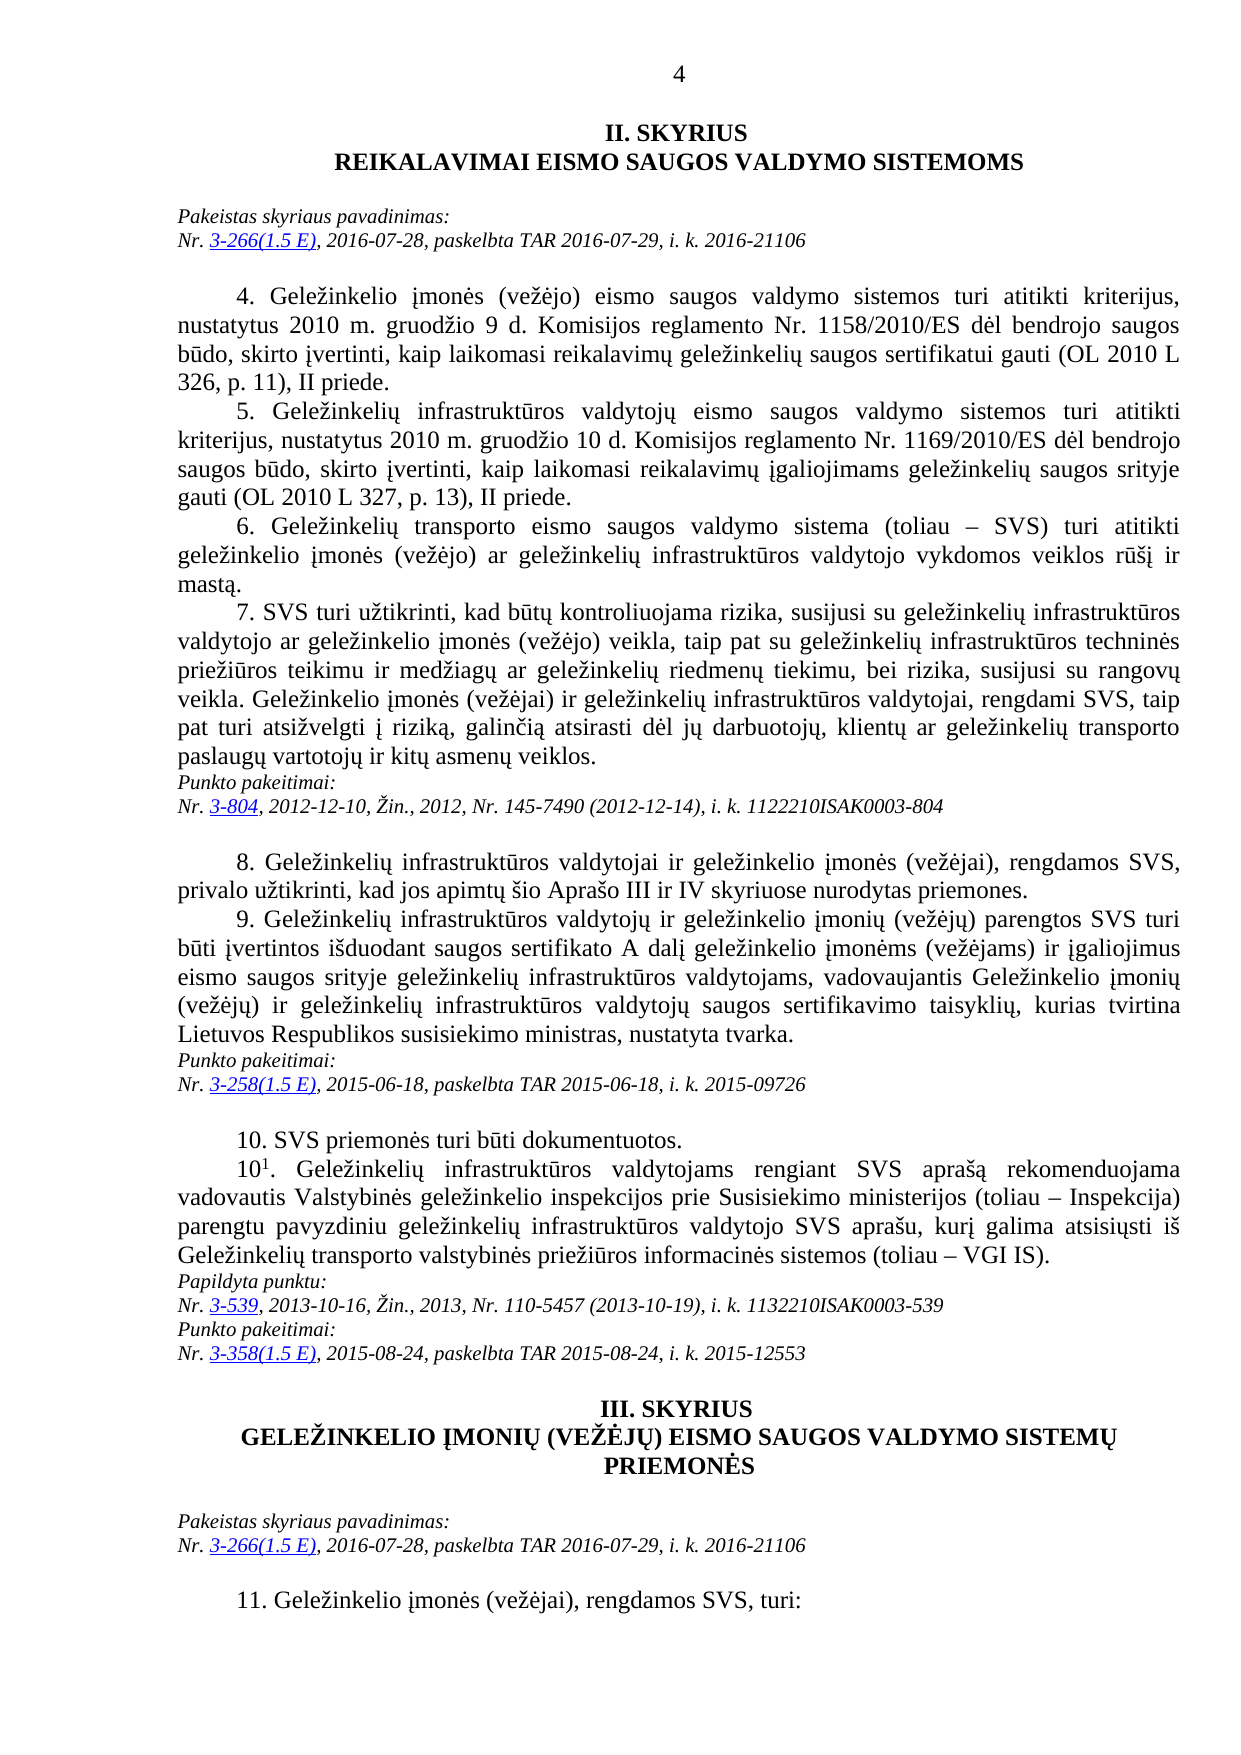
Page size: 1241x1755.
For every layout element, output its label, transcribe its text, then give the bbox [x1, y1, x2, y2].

text Nr. 3-258(1.5 E), 2015-06-18, paskelbta TAR 2015-06-18, i. k. 2015-09726 [177, 1072, 1181, 1096]
text Nr. 3-804, 2012-12-10, Žin., 2012, Nr. 145-7490 (2012-12-14), i. k. 1122210ISAK0003-804 [177, 794, 1181, 818]
text Punkto pakeitimai: [177, 1317, 1181, 1341]
text Pakeistas skyriaus pavadinimas: [177, 1509, 1181, 1533]
text 4. Geležinkelio įmonės (vežėjo) eismo saugos valdymo sistemos turi atitikti kriterijus, nustatytus 2010 m. gruodžio 9 d. Komisijos reglamento Nr. 1158/2010/ES dėl bendrojo saugos būdo, skirto įvertinti, kaip laikomasi reikalavimų geležinkelių saugos sertifikatui gauti (OL 2010 L 326, p. 11), II priede. [177, 281, 1181, 396]
text 6. Geležinkelių transporto eismo saugos valdymo sistema (toliau – SVS) turi atitikti geležinkelio įmonės (vežėjo) ar geležinkelių infrastruktūros valdytojo vykdomos veiklos rūšį ir mastą. [177, 511, 1181, 597]
text Nr. 3-358(1.5 E), 2015-08-24, paskelbta TAR 2015-08-24, i. k. 2015-12553 [177, 1341, 1181, 1365]
text Nr. 3-539, 2013-10-16, Žin., 2013, Nr. 110-5457 (2013-10-19), i. k. 1132210ISAK0003-539 [177, 1293, 1181, 1317]
text 8. Geležinkelių infrastruktūros valdytojai ir geležinkelio įmonės (vežėjai), rengdamos SVS, privalo užtikrinti, kad jos apimtų šio Aprašo III ir IV skyriuose nurodytas priemones. [177, 847, 1181, 904]
text Punkto pakeitimai: [177, 770, 1181, 794]
text 7. SVS turi užtikrinti, kad būtų kontroliuojama rizika, susijusi su geležinkelių infrastruktūros valdytojo ar geležinkelio įmonės (vežėjo) veikla, taip pat su geležinkelių infrastruktūros techninės priežiūros teikimu ir medžiagų ar geležinkelių riedmenų tiekimu, bei rizika, susijusi su rangovų veikla. Geležinkelio įmonės (vežėjai) ir geležinkelių infrastruktūros valdytojai, rengdami SVS, taip pat turi atsižvelgti į riziką, galinčią atsirasti dėl jų darbuotojų, klientų ar geležinkelių transporto paslaugų vartotojų ir kitų asmenų veiklos. [177, 597, 1181, 770]
text Punkto pakeitimai: [177, 1048, 1181, 1072]
text Nr. 3-266(1.5 E), 2016-07-28, paskelbta TAR 2016-07-29, i. k. 2016-21106 [177, 228, 1181, 252]
text 11. Geležinkelio įmonės (vežėjai), rengdamos SVS, turi: [177, 1586, 1181, 1614]
text 5. Geležinkelių infrastruktūros valdytojų eismo saugos valdymo sistemos turi atitikti kriterijus, nustatytus 2010 m. gruodžio 10 d. Komisijos reglamento Nr. 1169/2010/ES dėl bendrojo saugos būdo, skirto įvertinti, kaip laikomasi reikalavimų įgaliojimams geležinkelių saugos srityje gauti (OL 2010 L 327, p. 13), II priede. [177, 396, 1181, 511]
text 9. Geležinkelių infrastruktūros valdytojų ir geležinkelio įmonių (vežėjų) parengtos SVS turi būti įvertintos išduodant saugos sertifikato A dalį geležinkelio įmonėms (vežėjams) ir įgaliojimus eismo saugos srityje geležinkelių infrastruktūros valdytojams, vadovaujantis Geležinkelio įmonių (vežėjų) ir geležinkelių infrastruktūros valdytojų saugos sertifikavimo taisyklių, kurias tvirtina Lietuvos Respublikos susisiekimo ministras, nustatyta tvarka. [177, 904, 1181, 1048]
text II. SKYRIUS REIKALAVIMAI EISMO SAUGOS VALDYMO SISTEMOMS [177, 118, 1181, 176]
text Papildyta punktu: [177, 1269, 1181, 1293]
text Pakeistas skyriaus pavadinimas: [177, 204, 1181, 228]
text 101. Geležinkelių infrastruktūros valdytojams rengiant SVS aprašą rekomenduojama vadovautis Valstybinės geležinkelio inspekcijos prie Susisiekimo ministerijos (toliau – Inspekcija) parengtu pavyzdiniu geležinkelių infrastruktūros valdytojo SVS aprašu, kurį galima atsisiųsti iš Geležinkelių transporto valstybinės priežiūros informacinės sistemos (toliau – VGI IS). [177, 1154, 1181, 1269]
text Nr. 3-266(1.5 E), 2016-07-28, paskelbta TAR 2016-07-29, i. k. 2016-21106 [177, 1533, 1181, 1557]
text 10. SVS priemonės turi būti dokumentuotos. [177, 1125, 1181, 1154]
text III. SKYRIUS GELEŽINKELIO ĮMONIŲ (VEŽĖJŲ) EISMO SAUGOS VALDYMO SISTEMŲ PRIEMONĖS [177, 1394, 1181, 1480]
